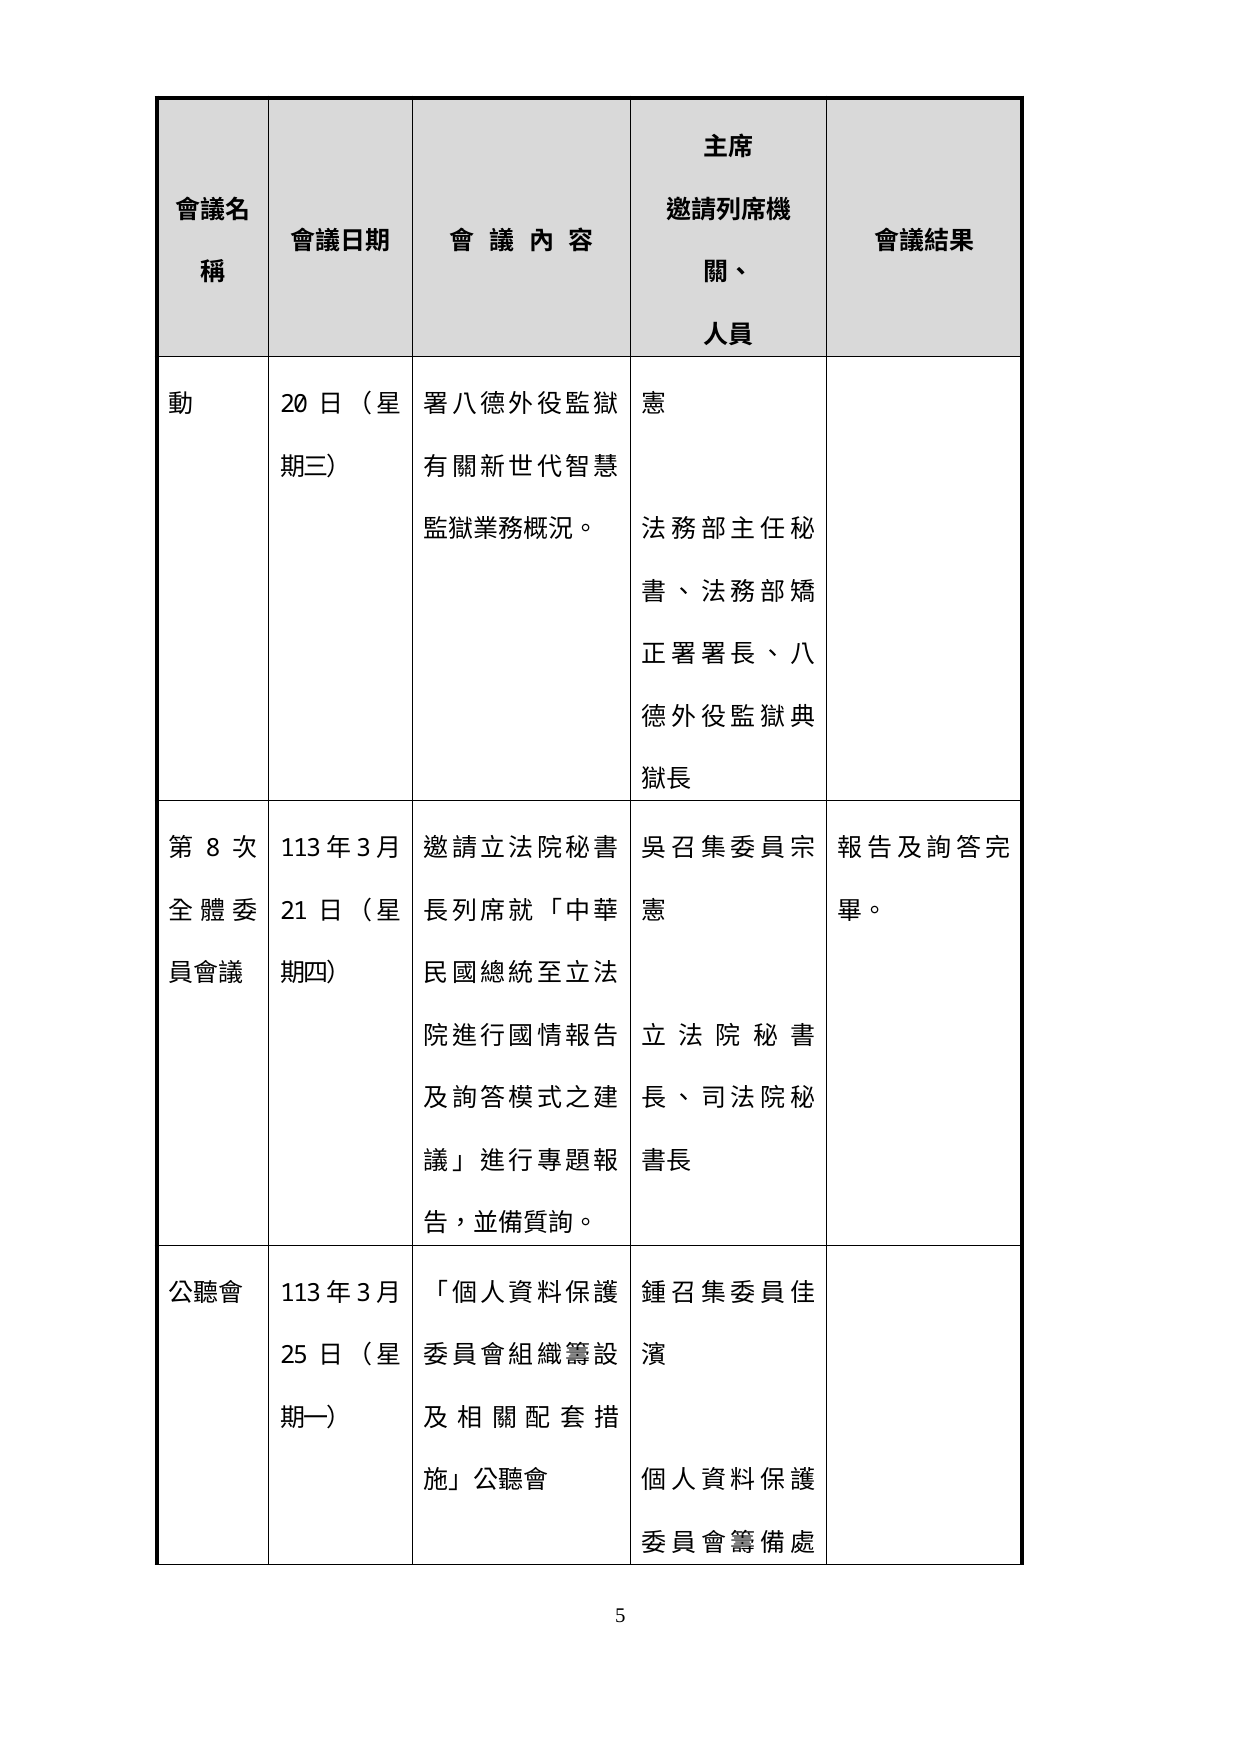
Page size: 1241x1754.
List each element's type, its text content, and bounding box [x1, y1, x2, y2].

table_cell 113年3月21日（星期四） [269, 801, 412, 1245]
table_cell 第8次全體委員會議 [159, 801, 268, 1245]
table_header 會議內容 [413, 100, 630, 356]
table_cell [827, 357, 1020, 800]
table_header 會議名稱 [159, 100, 268, 356]
table_header 主席 邀請列席機關、 人員 [631, 100, 826, 356]
table_cell 鍾召集委員佳濱 個人資料保護委員會籌備處 [631, 1246, 826, 1564]
table_header 會議日期 [269, 100, 412, 356]
table_cell 報告及詢答完畢。 [827, 801, 1020, 1245]
table_cell 20日（星期三） [269, 357, 412, 800]
table_cell 憲 法務部主任秘書、法務部矯正署署長、八德外役監獄典獄長 [631, 357, 826, 800]
table_cell 署八德外役監獄有關新世代智慧監獄業務概況。 [413, 357, 630, 800]
table_cell 吳召集委員宗憲 立法院秘書長、司法院秘書長 [631, 801, 826, 1245]
table_cell 邀請立法院秘書長列席就「中華民國總統至立法院進行國情報告及詢答模式之建議」進行專題報告，並備質詢。 [413, 801, 630, 1245]
table_cell 113年3月25日（星期一） [269, 1246, 412, 1564]
table_cell [827, 1246, 1020, 1564]
table_cell 動 [159, 357, 268, 800]
table_header 會議結果 [827, 100, 1020, 356]
table_cell 公聽會 [159, 1246, 268, 1564]
table_cell 「個人資料保護委員會組織籌設及相關配套措施」公聽會 [413, 1246, 630, 1564]
